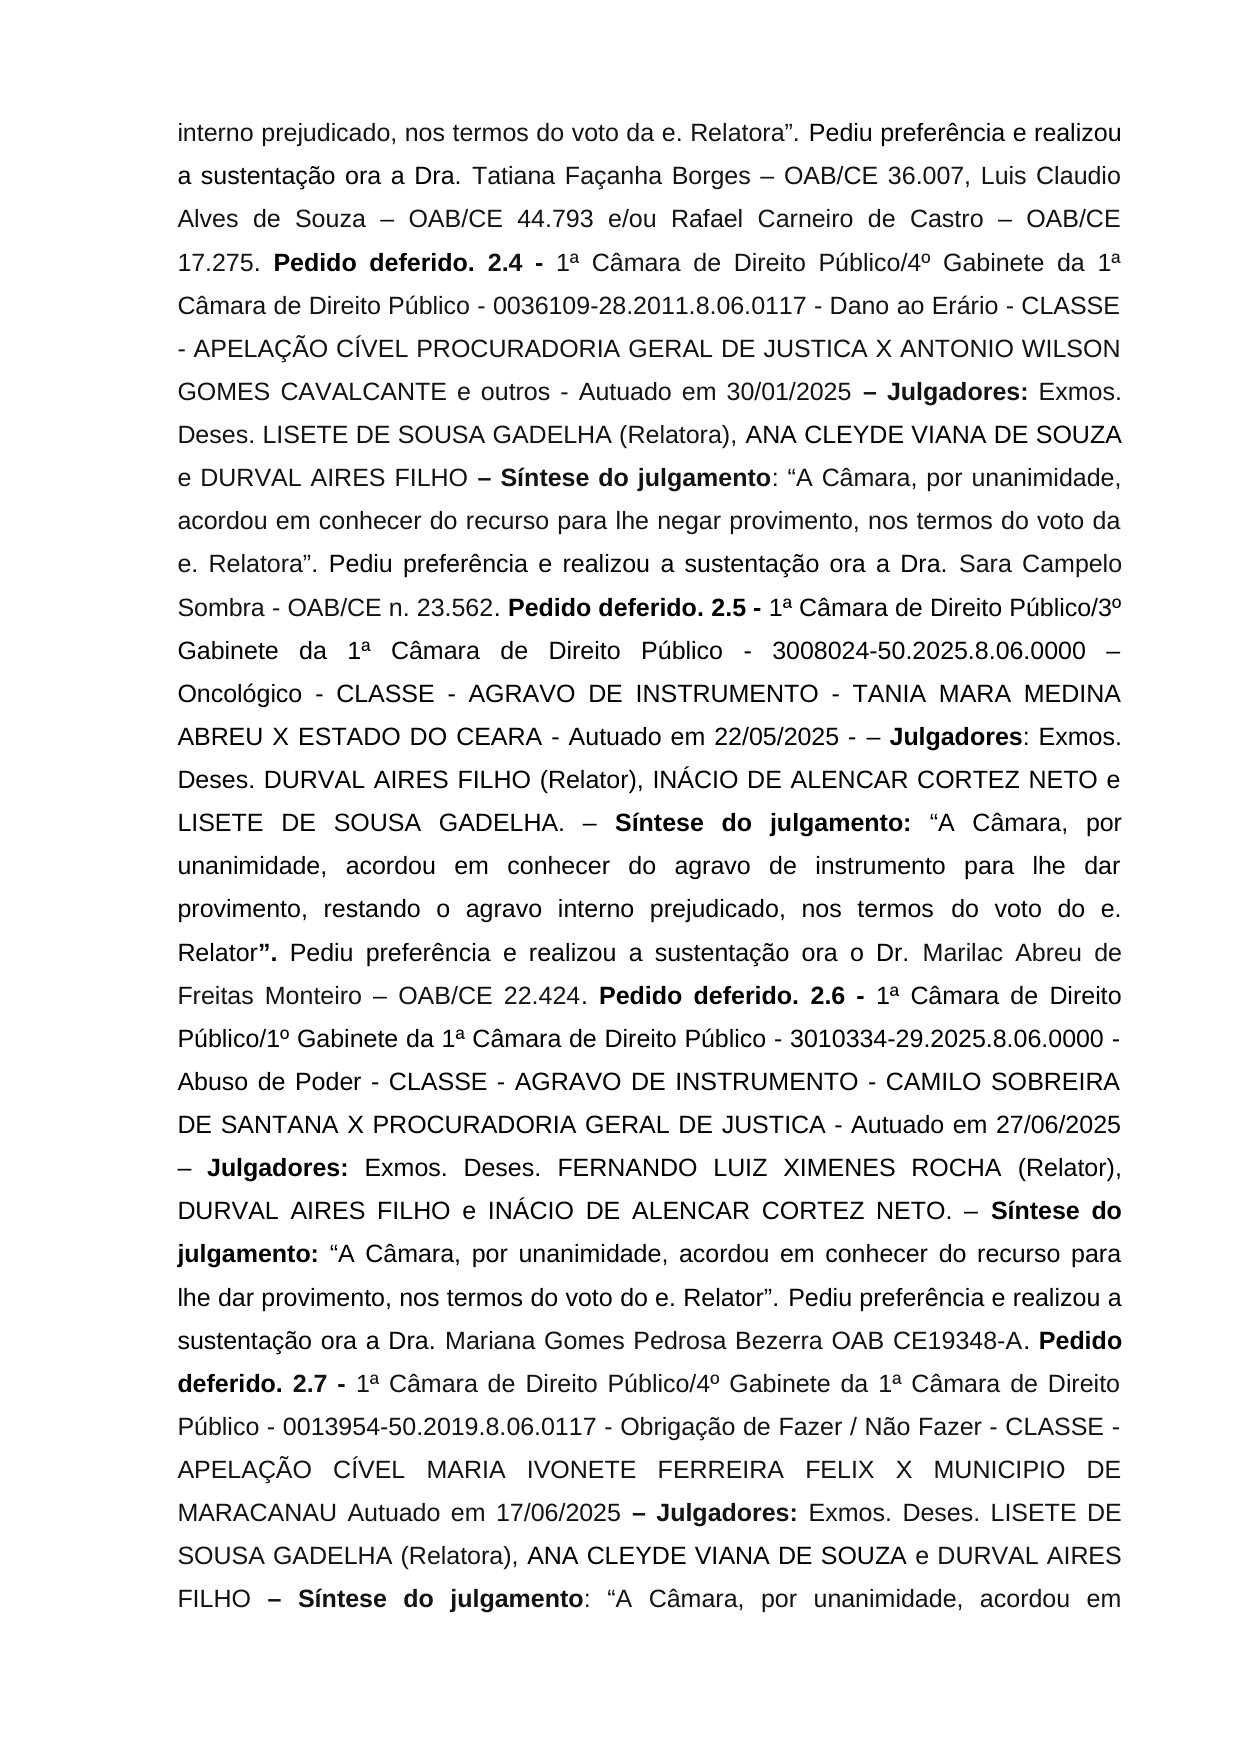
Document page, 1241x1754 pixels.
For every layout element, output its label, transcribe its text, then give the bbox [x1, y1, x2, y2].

text interno prejudicado, nos termos do voto da e. Relatora”. Pediu preferência e realizou a sustentação ora a Dra. Tatiana Façanha Borges – OAB/CE 36.007, Luis Claudio Alves de Souza – OAB/CE 44.793 e/ou Rafael Carneiro de Castro – OAB/CE 17.275. Pedido deferido. 2.4 - 1ª Câmara de Direito Público/4º Gabinete da 1ª Câmara de Direito Público - 0036109-28.2011.8.06.0117 - Dano ao Erário - CLASSE - APELAÇÃO CÍVEL PROCURADORIA GERAL DE JUSTICA X ANTONIO WILSON GOMES CAVALCANTE e outros - Autuado em 30/01/2025 – Julgadores: Exmos. Deses. LISETE DE SOUSA GADELHA (Relatora), ANA CLEYDE VIANA DE SOUZA e DURVAL AIRES FILHO – Síntese do julgamento: “A Câmara, por unanimidade, acordou em conhecer do recurso para lhe negar provimento, nos termos do voto da e. Relatora”. Pediu preferência e realizou a sustentação ora a Dra. Sara Campelo Sombra - OAB/CE n. 23.562. Pedido deferido. 2.5 - 1ª Câmara de Direito Público/3º Gabinete da 1ª Câmara de Direito Público - 3008024-50.2025.8.06.0000 – Oncológico - CLASSE - AGRAVO DE INSTRUMENTO - TANIA MARA MEDINA ABREU X ESTADO DO CEARA - Autuado em 22/05/2025 - – Julgadores: Exmos. Deses. DURVAL AIRES FILHO (Relator), INÁCIO DE ALENCAR CORTEZ NETO e LISETE DE SOUSA GADELHA. – Síntese do julgamento: “A Câmara, por unanimidade, acordou em conhecer do agravo de instrumento para lhe dar provimento, restando o agravo interno prejudicado, nos termos do voto do e. Relator”. Pediu preferência e realizou a sustentação ora o Dr. Marilac Abreu de Freitas Monteiro – OAB/CE 22.424. Pedido deferido. 2.6 - 1ª Câmara de Direito Público/1º Gabinete da 1ª Câmara de Direito Público - 3010334-29.2025.8.06.0000 - Abuso de Poder - CLASSE - AGRAVO DE INSTRUMENTO - CAMILO SOBREIRA DE SANTANA X PROCURADORIA GERAL DE JUSTICA - Autuado em 27/06/2025 – Julgadores: Exmos. Deses. FERNANDO LUIZ XIMENES ROCHA (Relator), DURVAL AIRES FILHO e INÁCIO DE ALENCAR CORTEZ NETO. – Síntese do julgamento: “A Câmara, por unanimidade, acordou em conhecer do recurso para lhe dar provimento, nos termos do voto do e. Relator”. Pediu preferência e realizou a sustentação ora a Dra. Mariana Gomes Pedrosa Bezerra OAB CE19348-A. Pedido deferido. 2.7 - 1ª Câmara de Direito Público/4º Gabinete da 1ª Câmara de Direito Público - 0013954-50.2019.8.06.0117 - Obrigação de Fazer / Não Fazer - CLASSE - APELAÇÃO CÍVEL MARIA IVONETE FERREIRA FELIX X MUNICIPIO DE MARACANAU Autuado em 17/06/2025 – Julgadores: Exmos. Deses. LISETE DE SOUSA GADELHA (Relatora), ANA CLEYDE VIANA DE SOUZA e DURVAL AIRES FILHO – Síntese do julgamento: “A Câmara, por unanimidade, acordou em [177, 118, 1122, 1613]
